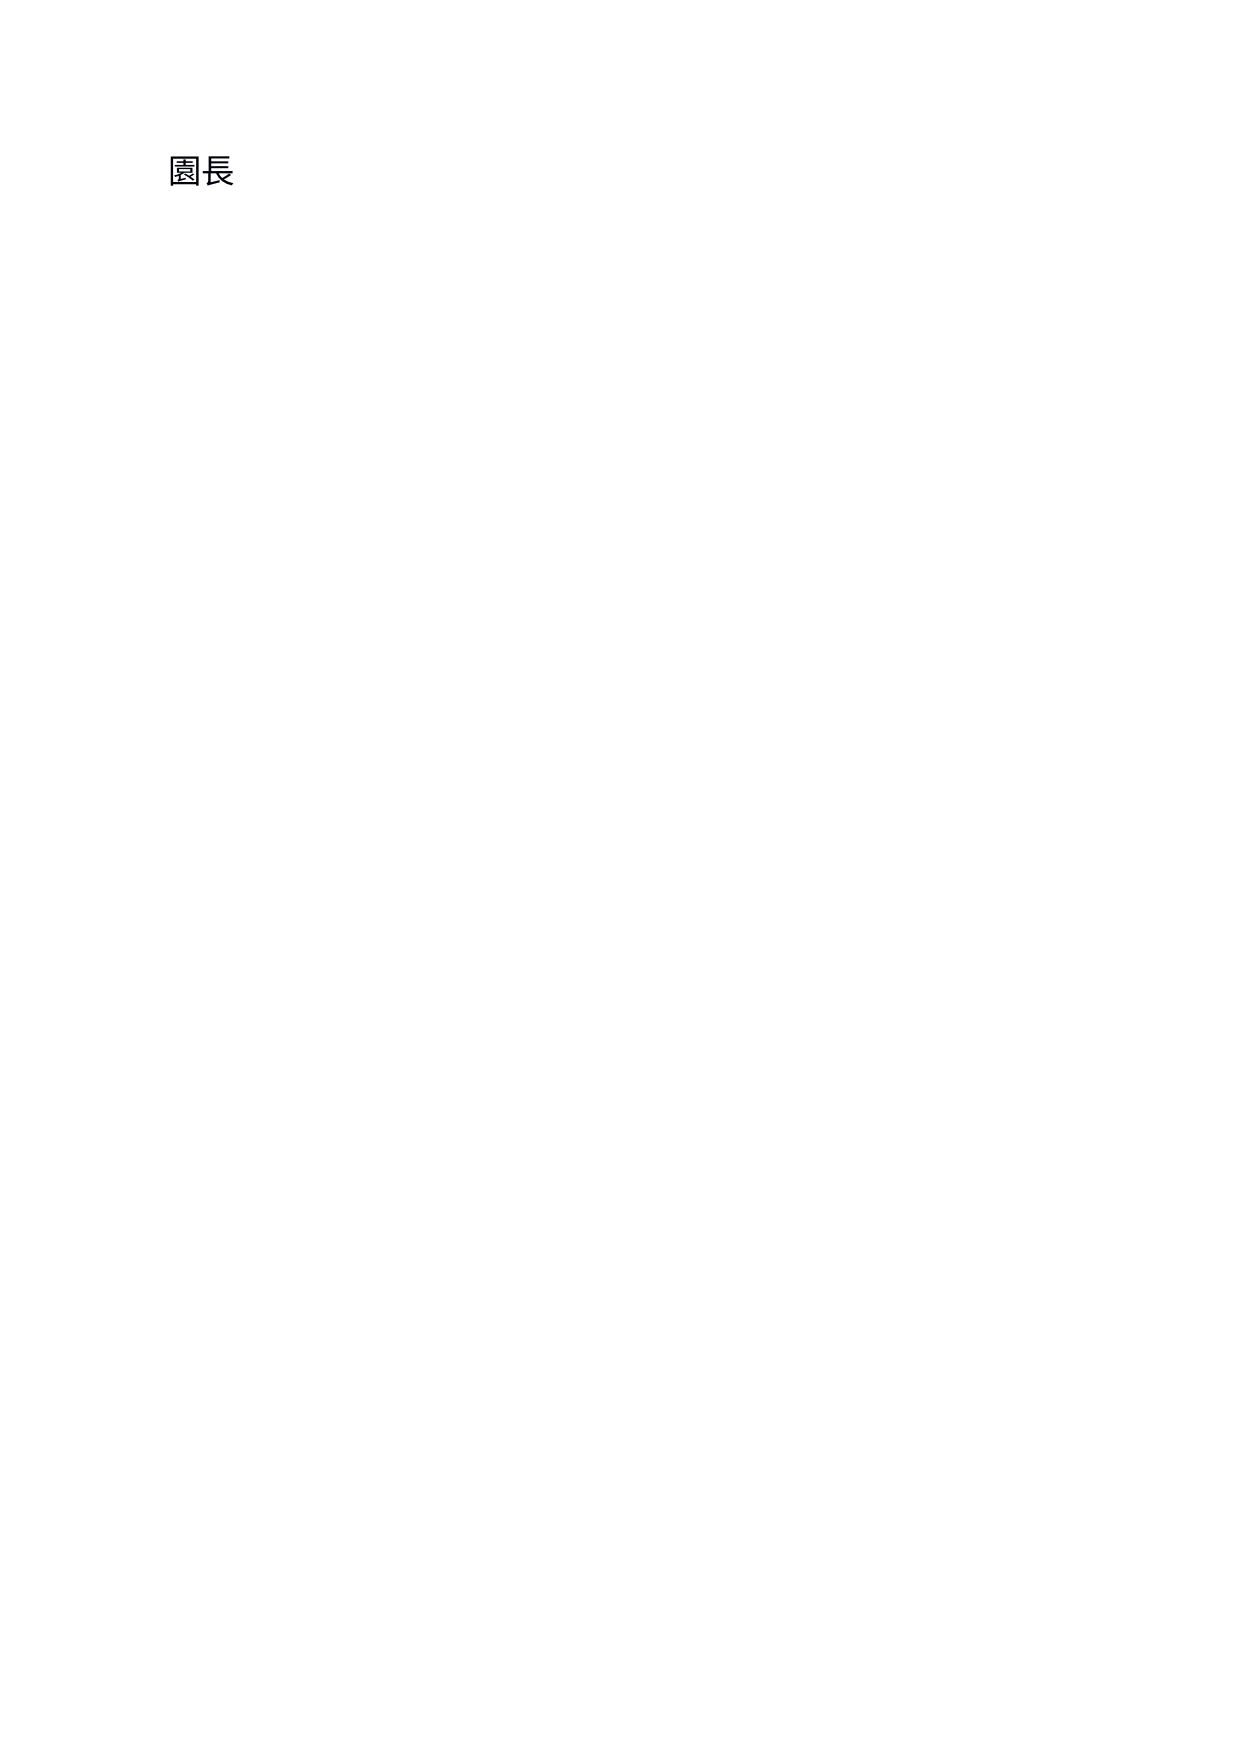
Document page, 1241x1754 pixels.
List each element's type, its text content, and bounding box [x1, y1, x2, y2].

text 園長 [118, 127, 1122, 189]
